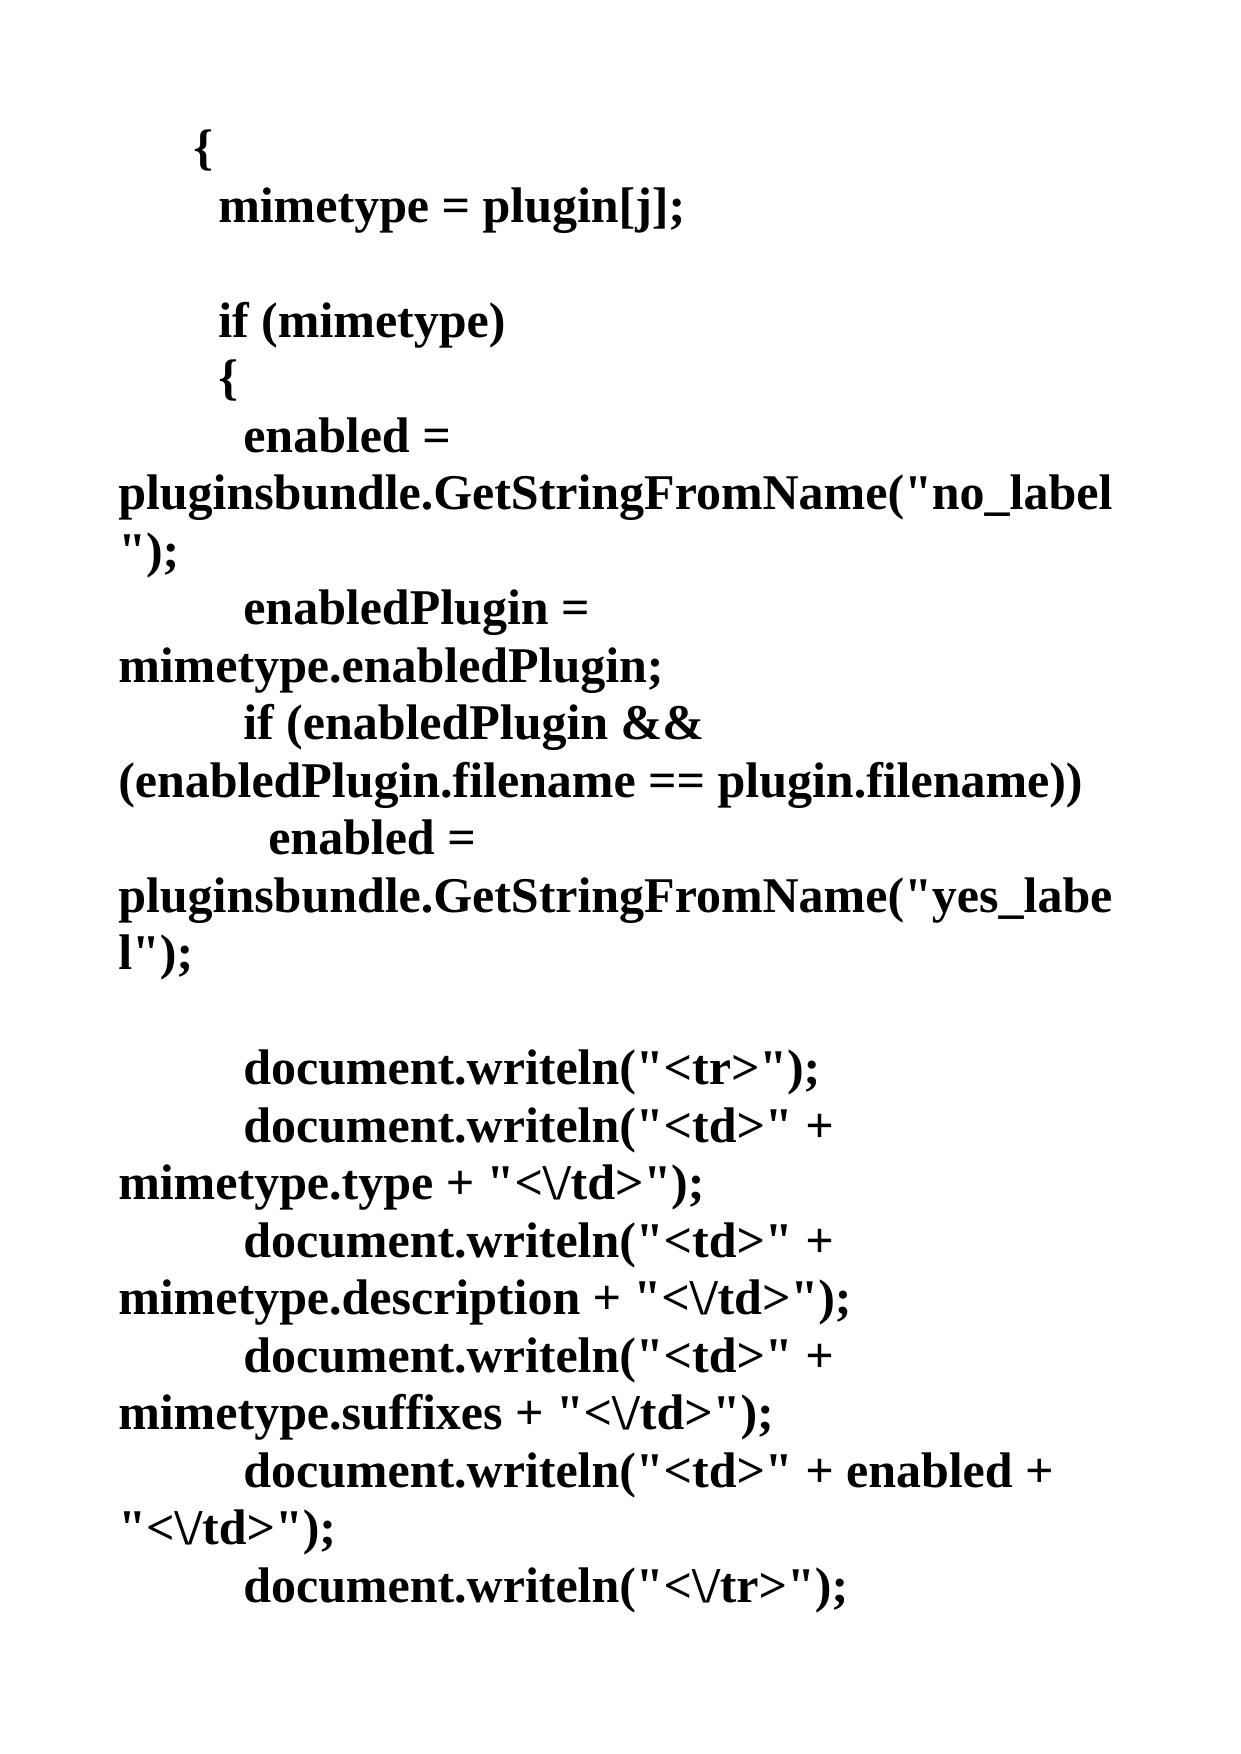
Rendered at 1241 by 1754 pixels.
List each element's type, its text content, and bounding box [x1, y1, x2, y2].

subtitle { mimetype = plugin[j]; if (mimetype) { enabled = pluginsbundle.GetStringFromName("no_label"); enabledPlugin = mimetype.enabledPlugin; if (enabledPlugin && (enabledPlugin.filename == plugin.filename)) enabled = pluginsbundle.GetStringFromName("yes_label"); document.writeln("<tr>"); document.writeln("<td>" + mimetype.type + "<\/td>"); document.writeln("<td>" + mimetype.description + "<\/td>"); document.writeln("<td>" + mimetype.suffixes + "<\/td>"); document.writeln("<td>" + enabled + "<\/td>"); document.writeln("<\/tr>"); [118, 118, 1122, 1613]
